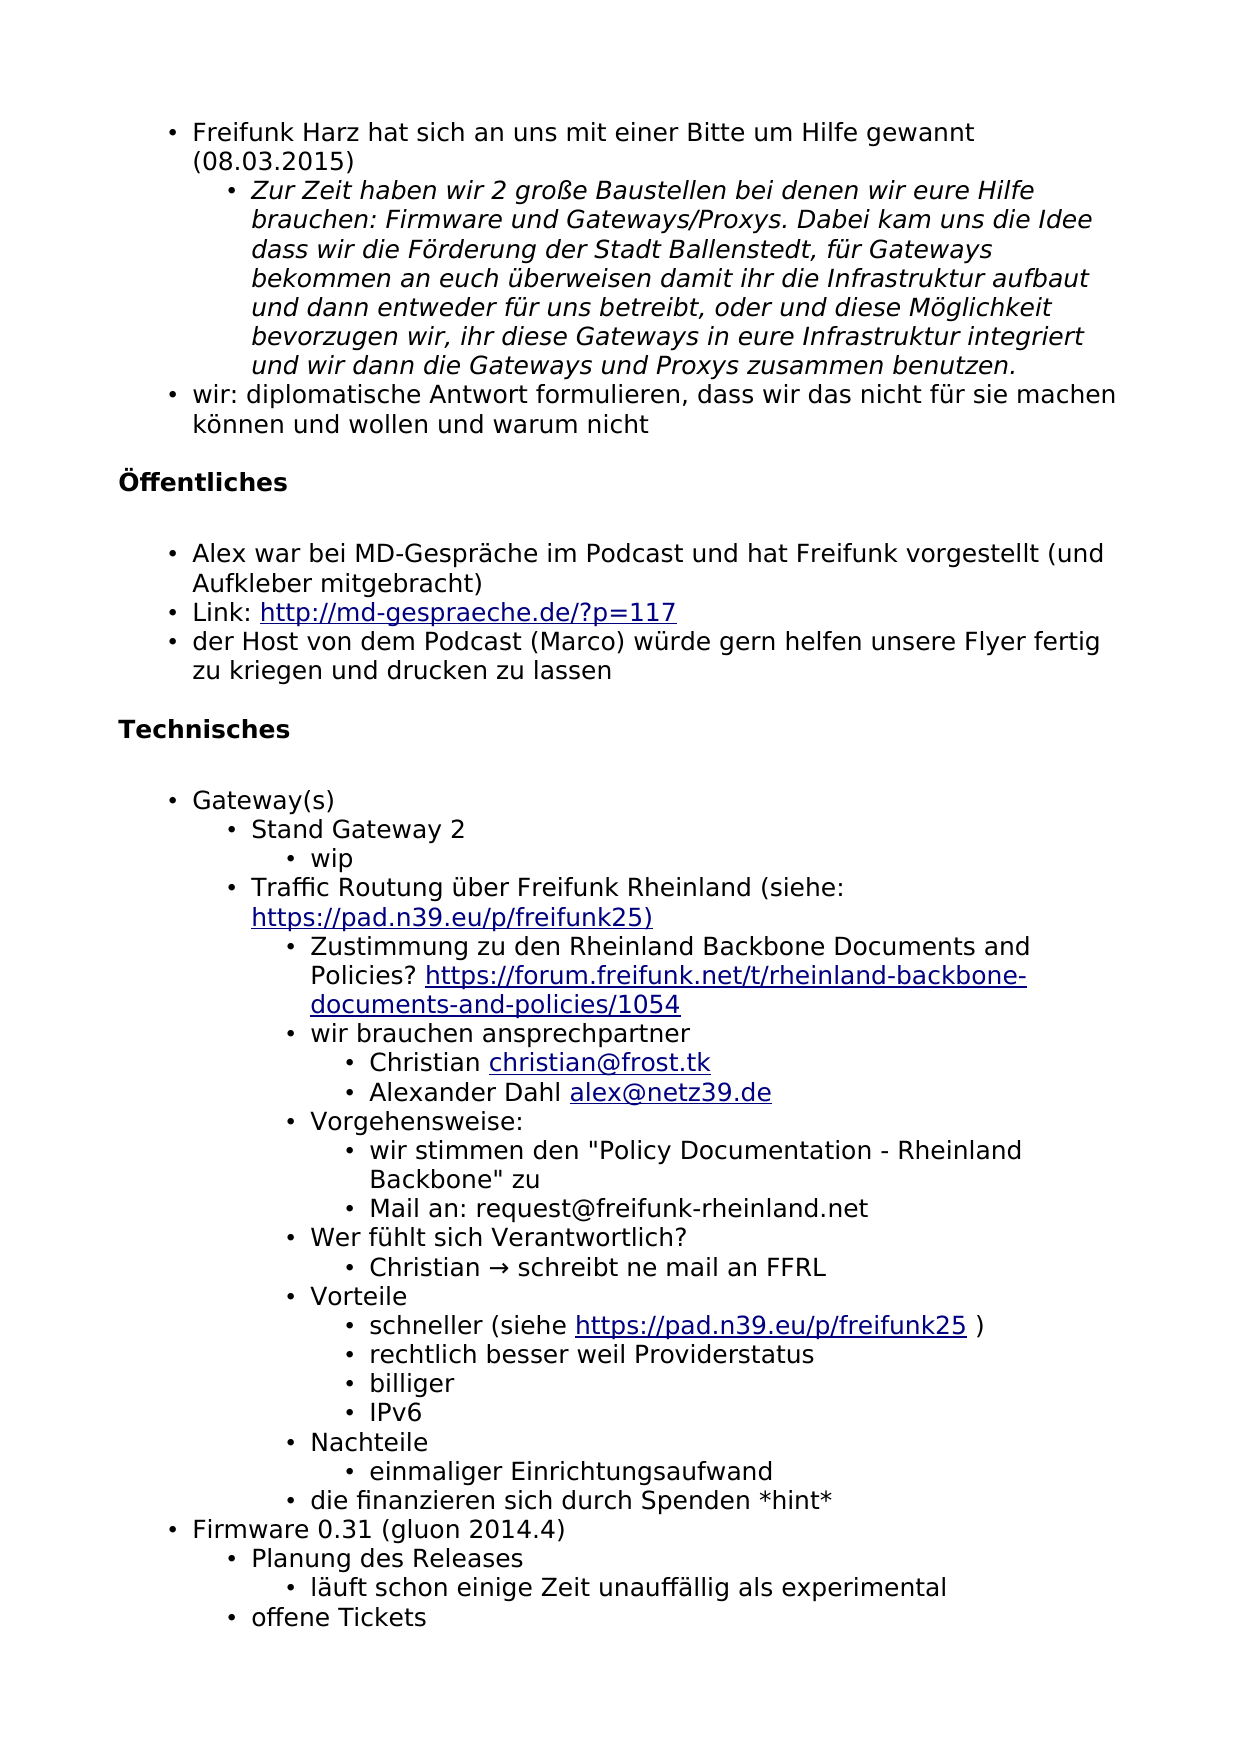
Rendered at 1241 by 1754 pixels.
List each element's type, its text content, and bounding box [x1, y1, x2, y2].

list Freifunk Harz hat sich an uns mit einer Bitte um Hilfe gewannt (08.03.2015) [177, 118, 1122, 176]
list Planung des Releases [236, 1544, 1122, 1573]
list die finanzieren sich durch Spenden *hint* [295, 1486, 1122, 1515]
list der Host von dem Podcast (Marco) würde gern helfen unsere Flyer fertig zu kriegen und drucken zu lassen [177, 627, 1122, 685]
list wir brauchen ansprechpartner [295, 1019, 1122, 1048]
list Christian → schreibt ne mail an FFRL [354, 1253, 1122, 1282]
list einmaliger Einrichtungsaufwand [354, 1457, 1122, 1486]
list wip [295, 844, 1122, 873]
list Link: http://md-gespraeche.de/?p=117 [177, 598, 1122, 627]
list Wer fühlt sich Verantwortlich? [295, 1223, 1122, 1253]
list Christian christian@frost.tk [354, 1048, 1122, 1078]
text Technisches [118, 715, 1122, 744]
list wir stimmen den "Policy Documentation - Rheinland Backbone" zu [354, 1136, 1122, 1194]
list billiger [354, 1369, 1122, 1398]
list läuft schon einige Zeit unauffällig als experimental [295, 1573, 1122, 1603]
list Vorteile [295, 1282, 1122, 1311]
list Zur Zeit haben wir 2 große Baustellen bei denen wir eure Hilfe brauchen: Firmware und Gateways/Proxys. Dabei kam uns die Idee dass wir die Förderung der Stadt Ballenstedt, für Gateways bekommen an euch überweisen damit ihr die Infrastruktur aufbaut und dann entweder für uns betreibt, oder und diese Möglichkeit bevorzugen wir, ihr diese Gateways in eure Infrastruktur integriert und wir dann die Gateways und Proxys zusammen benutzen. [236, 176, 1122, 381]
list rechtlich besser weil Providerstatus [354, 1340, 1122, 1369]
list Mail an: request@freifunk-rheinland.net [354, 1194, 1122, 1223]
text Öffentliches [118, 468, 1122, 498]
list Gateway(s) [177, 786, 1122, 815]
list Traffic Routung über Freifunk Rheinland (siehe: https://pad.n39.eu/p/freifunk25) [236, 873, 1122, 932]
list schneller (siehe https://pad.n39.eu/p/freifunk25 ) [354, 1311, 1122, 1340]
list Firmware 0.31 (gluon 2014.4) [177, 1515, 1122, 1544]
list IPv6 [354, 1398, 1122, 1428]
list wir: diplomatische Antwort formulieren, dass wir das nicht für sie machen können und wollen und warum nicht [177, 381, 1122, 439]
list Stand Gateway 2 [236, 815, 1122, 844]
list Nachteile [295, 1428, 1122, 1457]
list offene Tickets [236, 1603, 1122, 1632]
list Alexander Dahl alex@netz39.de [354, 1078, 1122, 1107]
list Alex war bei MD-Gespräche im Podcast und hat Freifunk vorgestellt (und Aufkleber mitgebracht) [177, 539, 1122, 598]
list Vorgehensweise: [295, 1107, 1122, 1136]
list Zustimmung zu den Rheinland Backbone Documents and Policies? https://forum.freifunk.net/t/rheinland-backbone-documents-and-policies/1054 [295, 932, 1122, 1019]
